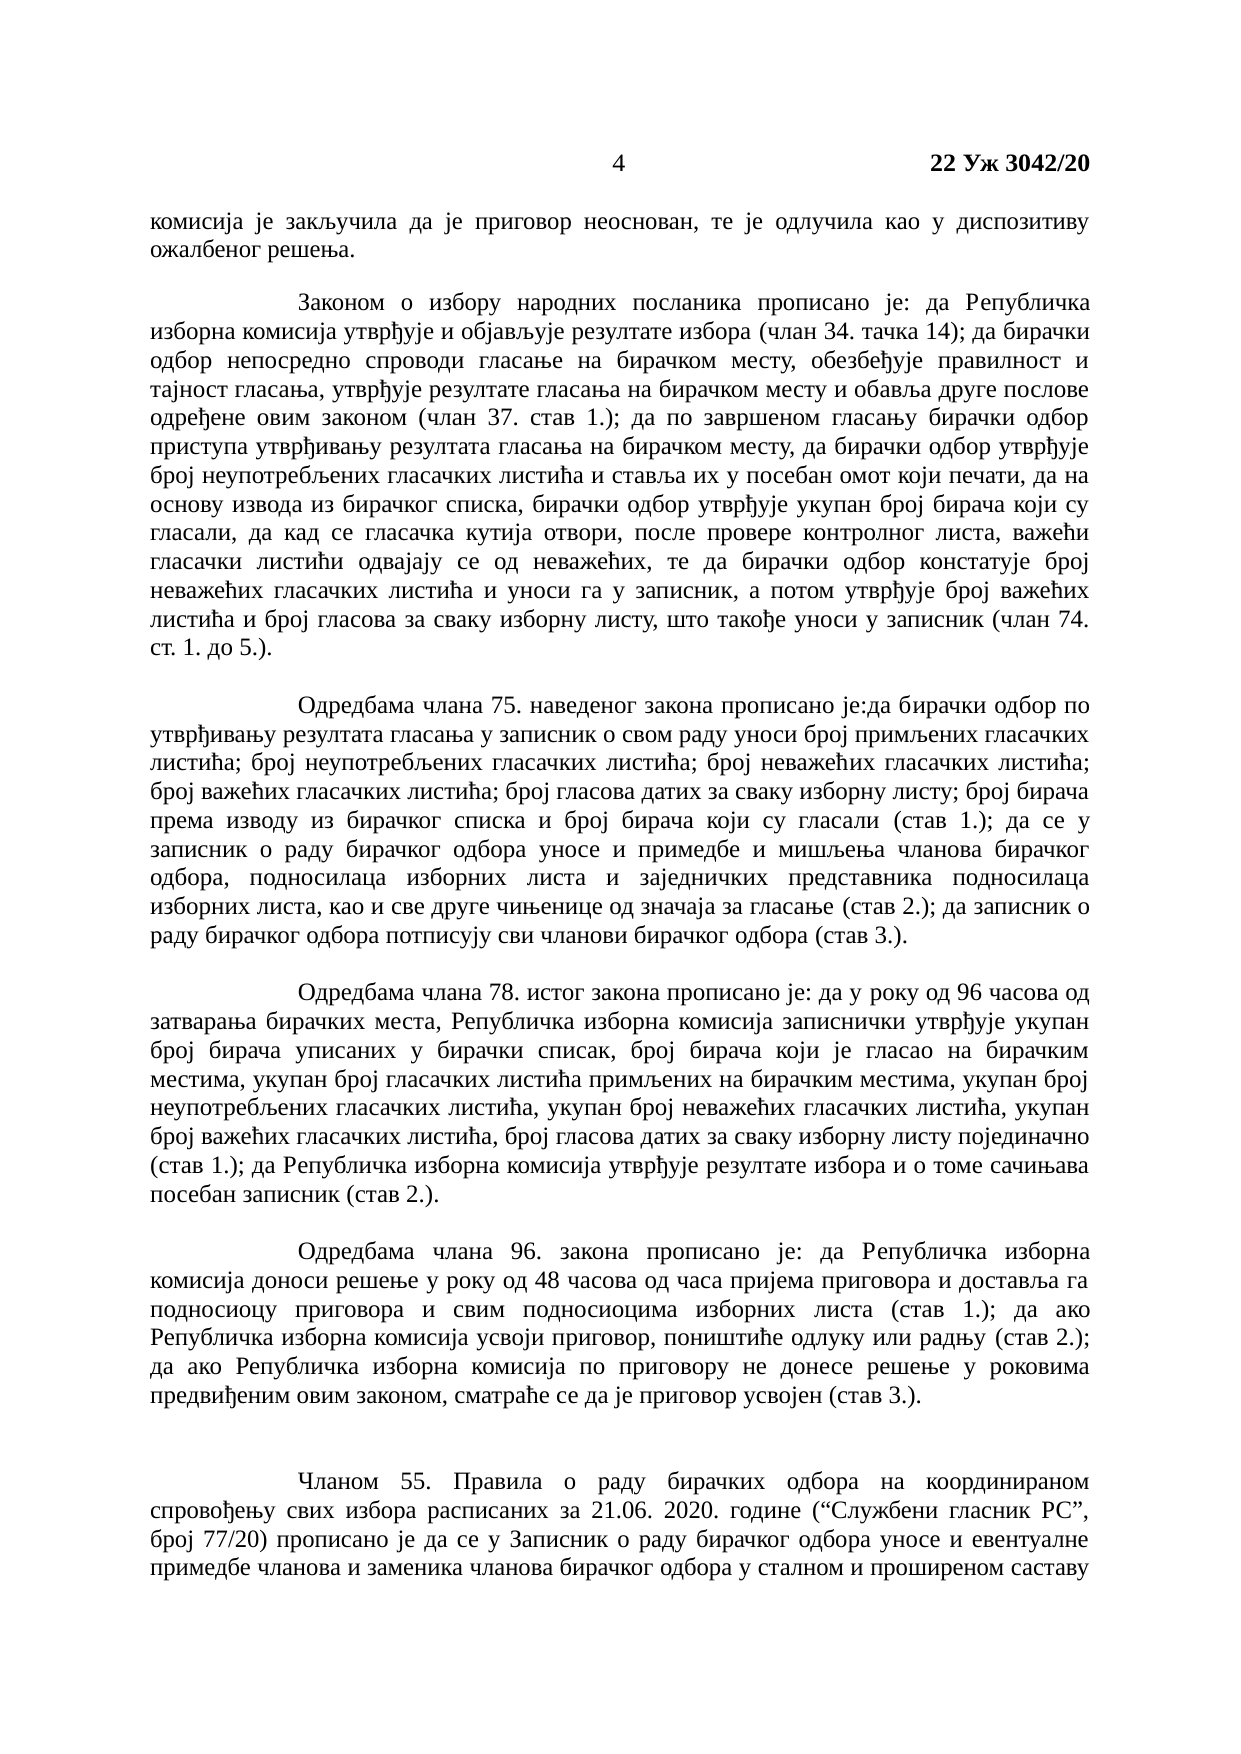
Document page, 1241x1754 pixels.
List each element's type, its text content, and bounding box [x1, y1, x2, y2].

text Одредбама члана 96. закона прописано је: да Републичка изборна комисија доноси решење у року од 48 часова од часа пријема приговора и доставља га подносиоцу приговора и свим подносиоцима изборних листа (став 1.); да ако Републичка изборна комисија усвоји приговор, поништиће одлуку или радњу (став 2.); да ако Републичка изборна комисија по приговору не донесе решење у роковима предвиђеним овим законом, сматраће се да је приговор усвојен (став 3.). [150, 1236, 1090, 1409]
text комисија је закључила да је приговор неоснован, те је одлучила као у диспозитиву ожалбеног решења. [150, 206, 1090, 263]
text Законом о избору народних посланика прописано је: да Републичка изборна комисија утврђује и објављује резултате избора (члан 34. тачка 14); да бирачки одбор непосредно спроводи гласање на бирачком месту, обезбеђује правилност и тајност гласања, утврђује резултате гласања на бирачком месту и обавља друге послове одређене овим законом (члан 37. став 1.); да по завршеном гласању бирачки одбор приступа утврђивању резултата гласања на бирачком месту, да бирачки одбор утврђује број неупотребљених гласачких листића и ставља их у посебан омот који печати, да на основу извода из бирачког списка, бирачки одбор утврђује укупан број бирача који су гласали, да кад се гласачка кутија отвори, после провере контролног листа, важећи гласачки листићи одвајају се од неважећих, те да бирачки одбор констатује број неважећих гласачких листића и уноси га у записник, а потом утврђује број важећих листића и број гласова за сваку изборну листу, што такође уноси у записник (члан 74. ст. 1. до 5.). [150, 287, 1090, 661]
text Одредбама члана 75. наведеног закона прописано је:да бирачки одбор по утврђивању резултата гласања у записник о свом раду уноси број примљених гласачких листића; број неупотребљених гласачких листића; број неважећих гласачких листића; број важећих гласачких листића; број гласова датих за сваку изборну листу; број бирача према изводу из бирачког списка и број бирача који су гласали (став 1.); да се у записник о раду бирачког одбора уносе и примедбе и мишљења чланова бирачког одбора, подносилаца изборних листа и заједничких представника подносилаца изборних листа, као и све друге чињенице од значаја за гласање (став 2.); да записник о раду бирачког одбора потписују сви чланови бирачког одбора (став 3.). [150, 690, 1090, 949]
text Одредбама члана 78. истог закона прописано је: да у року од 96 часова од затварања бирачких места, Републичка изборна комисија записнички утврђује укупан број бирача уписаних у бирачки списак, број бирача који је гласао на бирачким местима, укупан број гласачких листића примљених на бирачким местима, укупан број неупотребљених гласачких листића, укупан број неважећих гласачких листића, укупан број важећих гласачких листића, број гласова датих за сваку изборну листу појединачно (став 1.); да Републичка изборна комисија утврђује резултате избора и о томе сачињава посебан записник (став 2.). [150, 949, 1090, 1207]
text Чланом 55. Правила о раду бирачких одбора на координираном спровођењу свих избора расписаних за 21.06. 2020. године (“Службени гласник РС”, број 77/20) прописано је да се у Записник о раду бирачког одбора уносе и евентуалне примедбе чланова и заменика чланова бирачког одбора у сталном и проширеном саставу [150, 1466, 1090, 1581]
